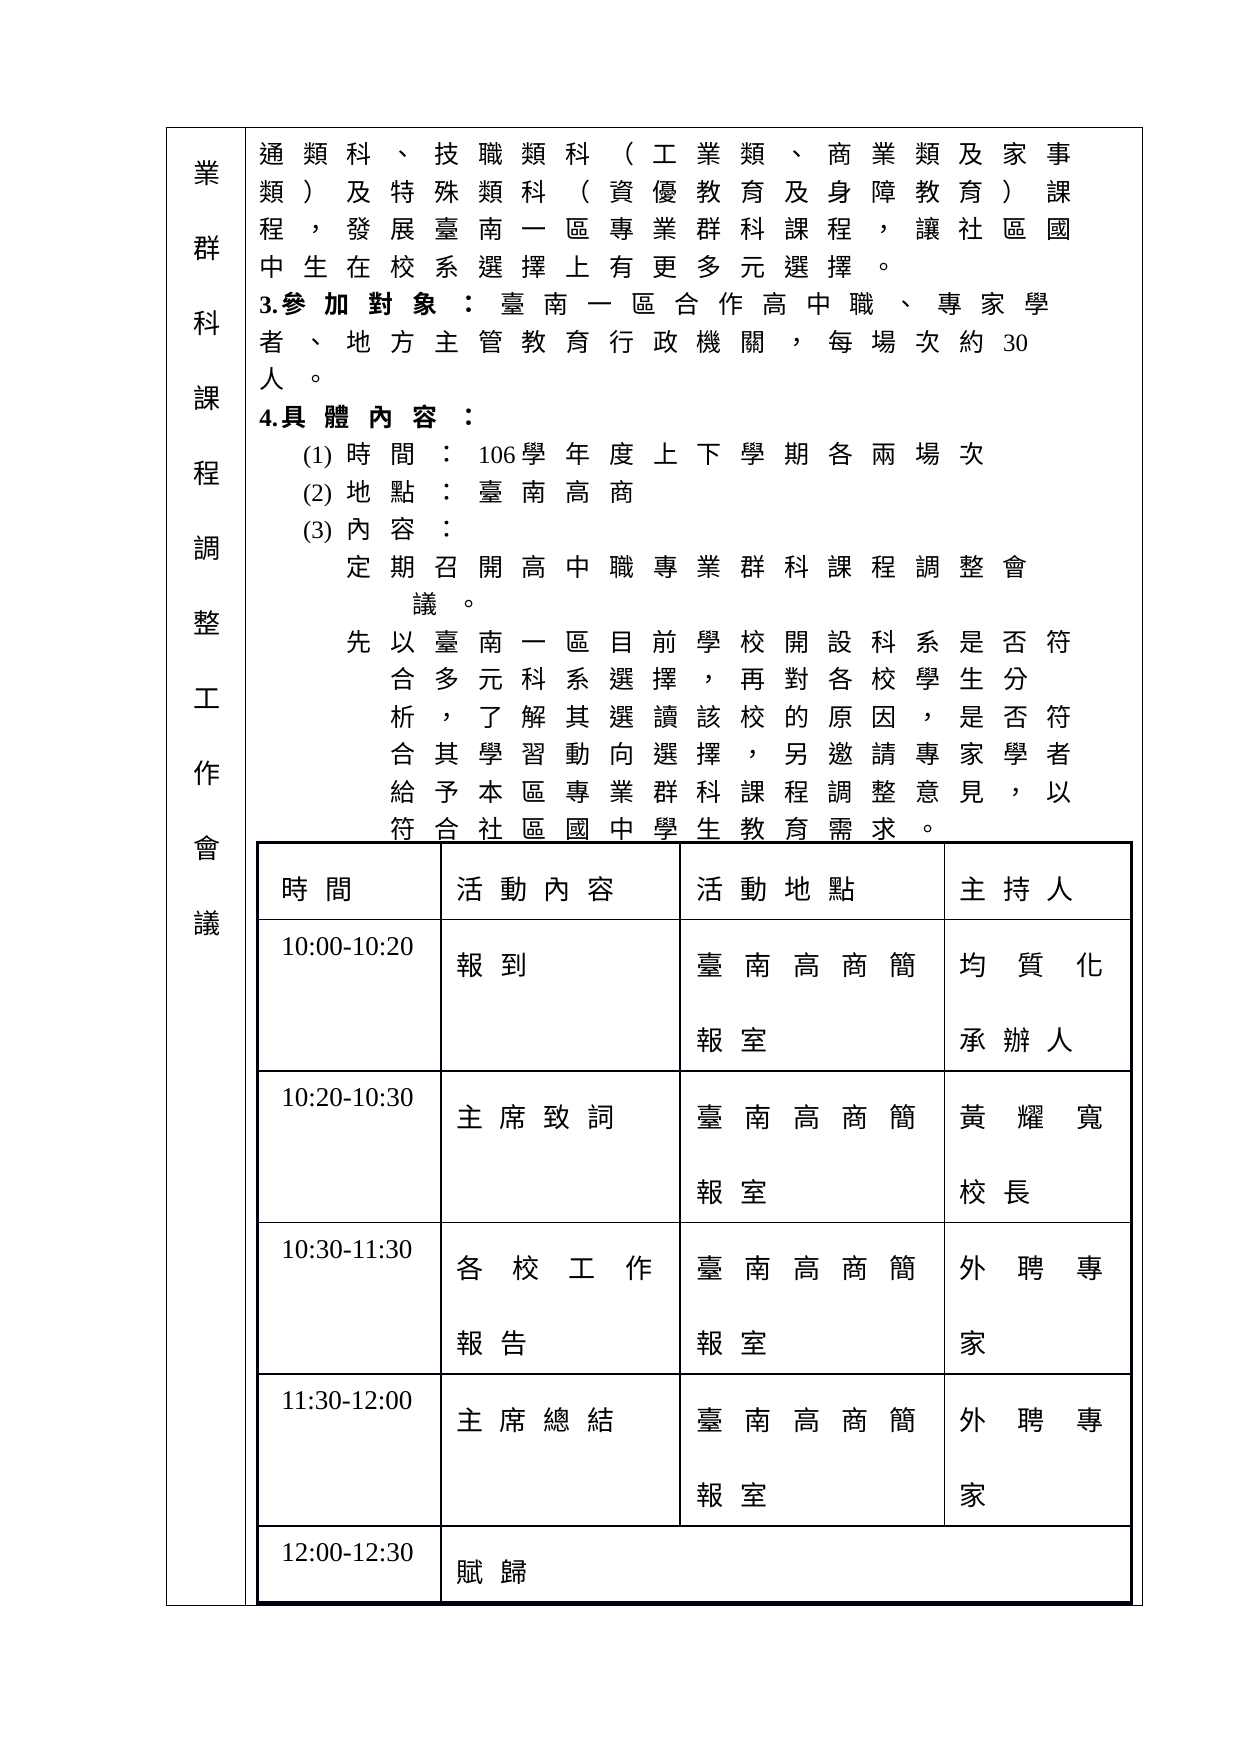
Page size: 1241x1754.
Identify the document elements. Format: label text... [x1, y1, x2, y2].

table_cell 外聘專家 [945, 1375, 1130, 1525]
table_cell 10:20-10:30 [259, 1072, 440, 1222]
table_cell 臺南高商簡報室 [681, 1223, 944, 1373]
table_cell 報到 [442, 920, 679, 1070]
table_header 活動內容 [442, 844, 679, 919]
table_cell 賦歸 [442, 1527, 1130, 1601]
table_cell 外聘專家 [945, 1223, 1130, 1373]
table_cell 臺南高商簡報室 [681, 1072, 944, 1222]
table_cell 11:30-12:00 [259, 1375, 440, 1525]
table_header 業群科課程調整工作會議 [167, 128, 245, 1604]
table_cell 主席總結 [442, 1375, 679, 1525]
table_header 通類科、技職類科（工業類、商業類及家事類）及特殊類科（資優教育及身障教育）課程，發展臺南一區專業群科課程，讓社區國中生在校系選擇上有更多元選擇。 3.參加對象：臺南一區合作高中職、專家學者、地方主管教育行政機關，每場次約30人。 4.具體內容： (1)時間：106學年度上下學期各兩場次 (2)地點：臺南高商 (3)內容： 定期召開高中職專業群科課程調整會議。 先以臺南一區目前學校開設科系是否符合多元科系選擇，再對各校學生分析，了解其選讀該校的原因，是否符合其學習動向選擇，另邀請專家學者給予本區專業群科課程調整意見，以符合社區國中學生教育需求。 [246, 128, 1142, 1604]
table_cell 各校工作報告 [442, 1223, 679, 1373]
table_cell 均質化承辦人 [945, 920, 1130, 1070]
table_cell 10:30-11:30 [259, 1223, 440, 1373]
table_cell 臺南高商簡報室 [681, 920, 944, 1070]
table_cell 10:00-10:20 [259, 920, 440, 1070]
table_cell 臺南高商簡報室 [681, 1375, 944, 1525]
table_cell 主席致詞 [442, 1072, 679, 1222]
table_header 時間 [259, 844, 440, 919]
table_header 主持人 [945, 844, 1130, 919]
table_cell 12:00-12:30 [259, 1527, 440, 1601]
table_cell 黃耀寬校長 [945, 1072, 1130, 1222]
table_header 活動地點 [681, 844, 944, 919]
